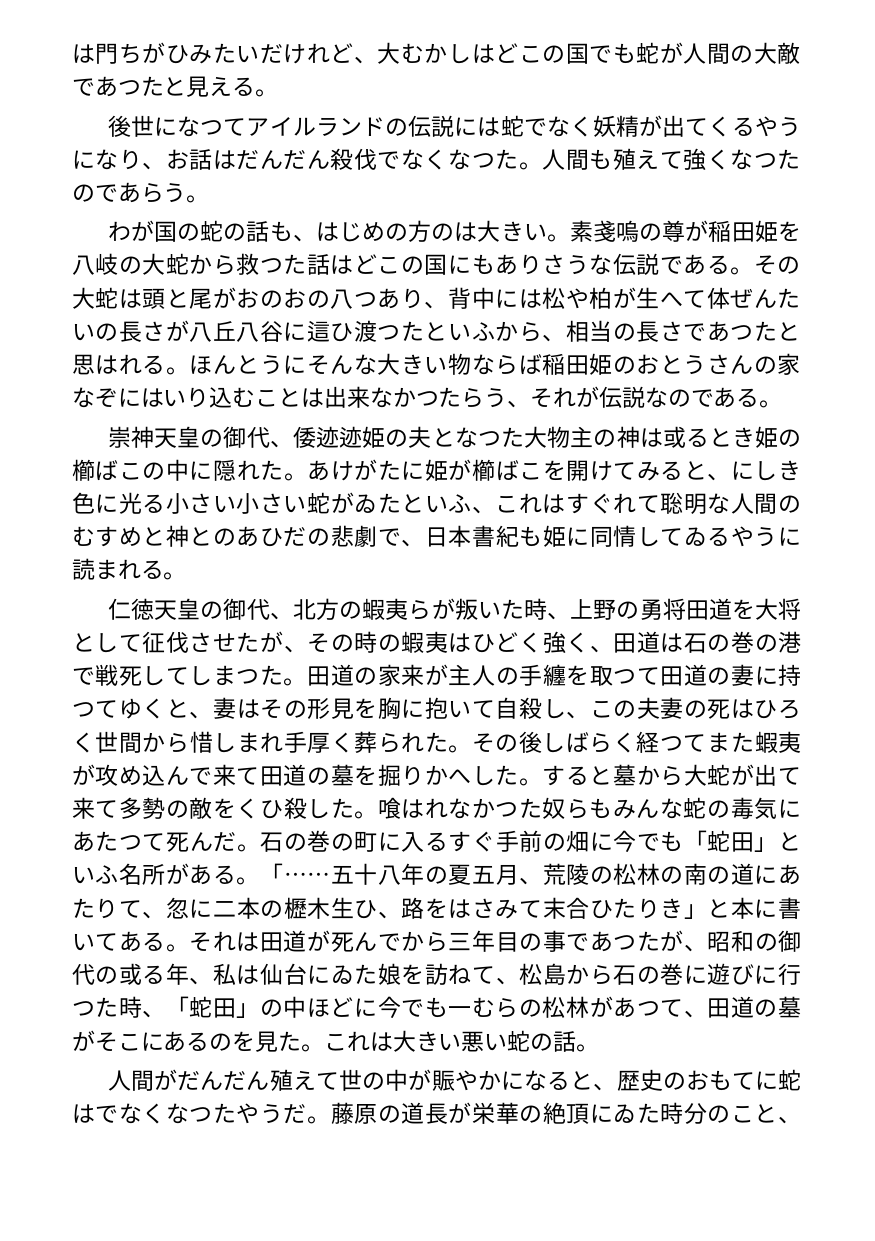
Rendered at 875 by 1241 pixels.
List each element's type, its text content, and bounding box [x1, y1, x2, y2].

text 崇神天皇の御代、倭迹迹姫の夫となつた大物主の神は或るとき姫の櫛ばこの中に隠れた。あけがたに姫が櫛ばこを開けてみると、にしき色に光る小さい小さい蛇がゐたといふ、これはすぐれて聡明な人間のむすめと神とのあひだの悲劇で、日本書紀も姫に同情してゐるやうに読まれる。 [72, 419, 802, 586]
text 後世になつてアイルランドの伝説には蛇でなく妖精が出てくるやうになり、お話はだんだん殺伐でなくなつた。人間も殖えて強くなつたのであらう。 [72, 108, 802, 208]
text は門ちがひみたいだけれど、大むかしはどこの国でも蛇が人間の大敵であつたと見える。 [72, 36, 802, 102]
text 仁徳天皇の御代、北方の蝦夷らが叛いた時、上野の勇将田道を大将として征伐させたが、その時の蝦夷はひどく強く、田道は石の巻の港で戦死してしまつた。田道の家来が主人の手纏を取つて田道の妻に持つてゆくと、妻はその形見を胸に抱いて自殺し、この夫妻の死はひろく世間から惜しまれ手厚く葬られた。その後しばらく経つてまた蝦夷が攻め込んで来て田道の墓を掘りかへした。すると墓から大蛇が出て来て多勢の敵をくひ殺した。喰はれなかつた奴らもみんな蛇の毒気にあたつて死んだ。石の巻の町に入るすぐ手前の畑に今でも「蛇田」といふ名所がある。「……五十八年の夏五月、荒陵の松林の南の道にあたりて、忽に二本の櫪木生ひ、路をはさみて末合ひたりき」と本に書いてある。それは田道が死んでから三年目の事であつたが、昭和の御代の或る年、私は仙台にゐた娘を訪ねて、松島から石の巻に遊びに行つた時、「蛇田」の中ほどに今でも一むらの松林があつて、田道の墓がそこにあるのを見た。これは大きい悪い蛇の話。 [72, 591, 802, 1057]
text わが国の蛇の話も、はじめの方のは大きい。素戔嗚の尊が稲田姫を八岐の大蛇から救つた話はどこの国にもありさうな伝説である。その大蛇は頭と尾がおのおの八つあり、背中には松や柏が生へて体ぜんたいの長さが八丘八谷に這ひ渡つたといふから、相当の長さであつたと思はれる。ほんとうにそんな大きい物ならば稲田姫のおとうさんの家なぞにはいり込むことは出来なかつたらう、それが伝説なのである。 [72, 214, 802, 413]
text 人間がだんだん殖えて世の中が賑やかになると、歴史のおもてに蛇はでなくなつたやうだ。藤原の道長が栄華の絶頂にゐた時分のこと、 [72, 1063, 802, 1129]
